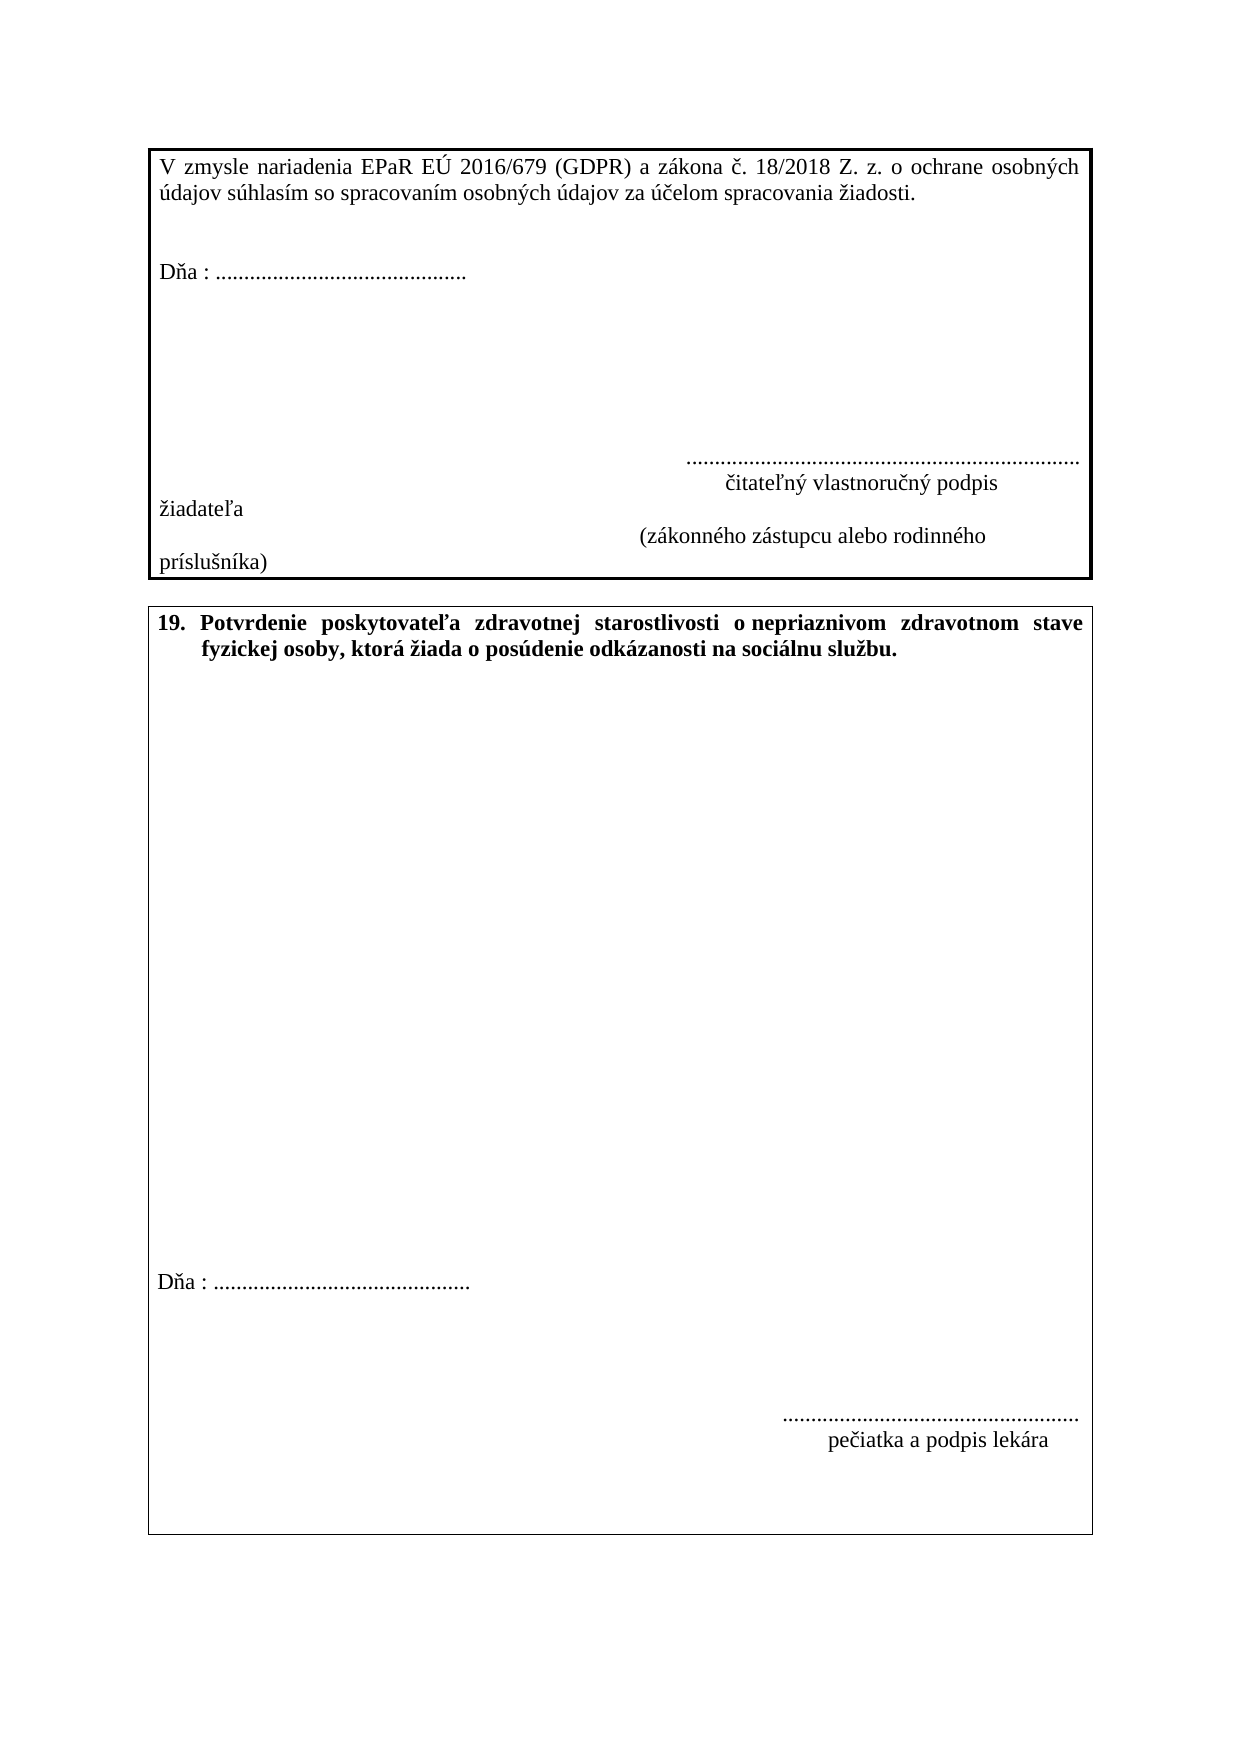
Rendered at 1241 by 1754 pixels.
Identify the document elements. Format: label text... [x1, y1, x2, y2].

text ..................................................................... [151, 437, 1089, 464]
text V zmysle nariadenia EPaR EÚ 2016/679 (GDPR) a zákona č. 18/2018 Z. z. o ochrane osobných údajov súhlasím so spracovaním osobných údajov za účelom spracovania žiadosti. [151, 151, 1089, 206]
text pečiatka a podpis lekára [149, 1423, 1092, 1452]
text .................................................... [149, 1397, 1092, 1423]
text 19. Potvrdenie poskytovateľa zdravotnej starostlivosti o nepriaznivom zdravotnom stave fyzickej osoby, ktorá žiada o posúdenie odkázanosti na sociálnu službu. [149, 607, 1092, 662]
text Dňa : ............................................ [151, 253, 1089, 284]
text Dňa : ............................................. [149, 1265, 1092, 1294]
text (zákonného zástupcu alebo rodinného príslušníka) [151, 517, 1089, 577]
text čitateľný vlastnoručný podpis žiadateľa [151, 464, 1089, 517]
